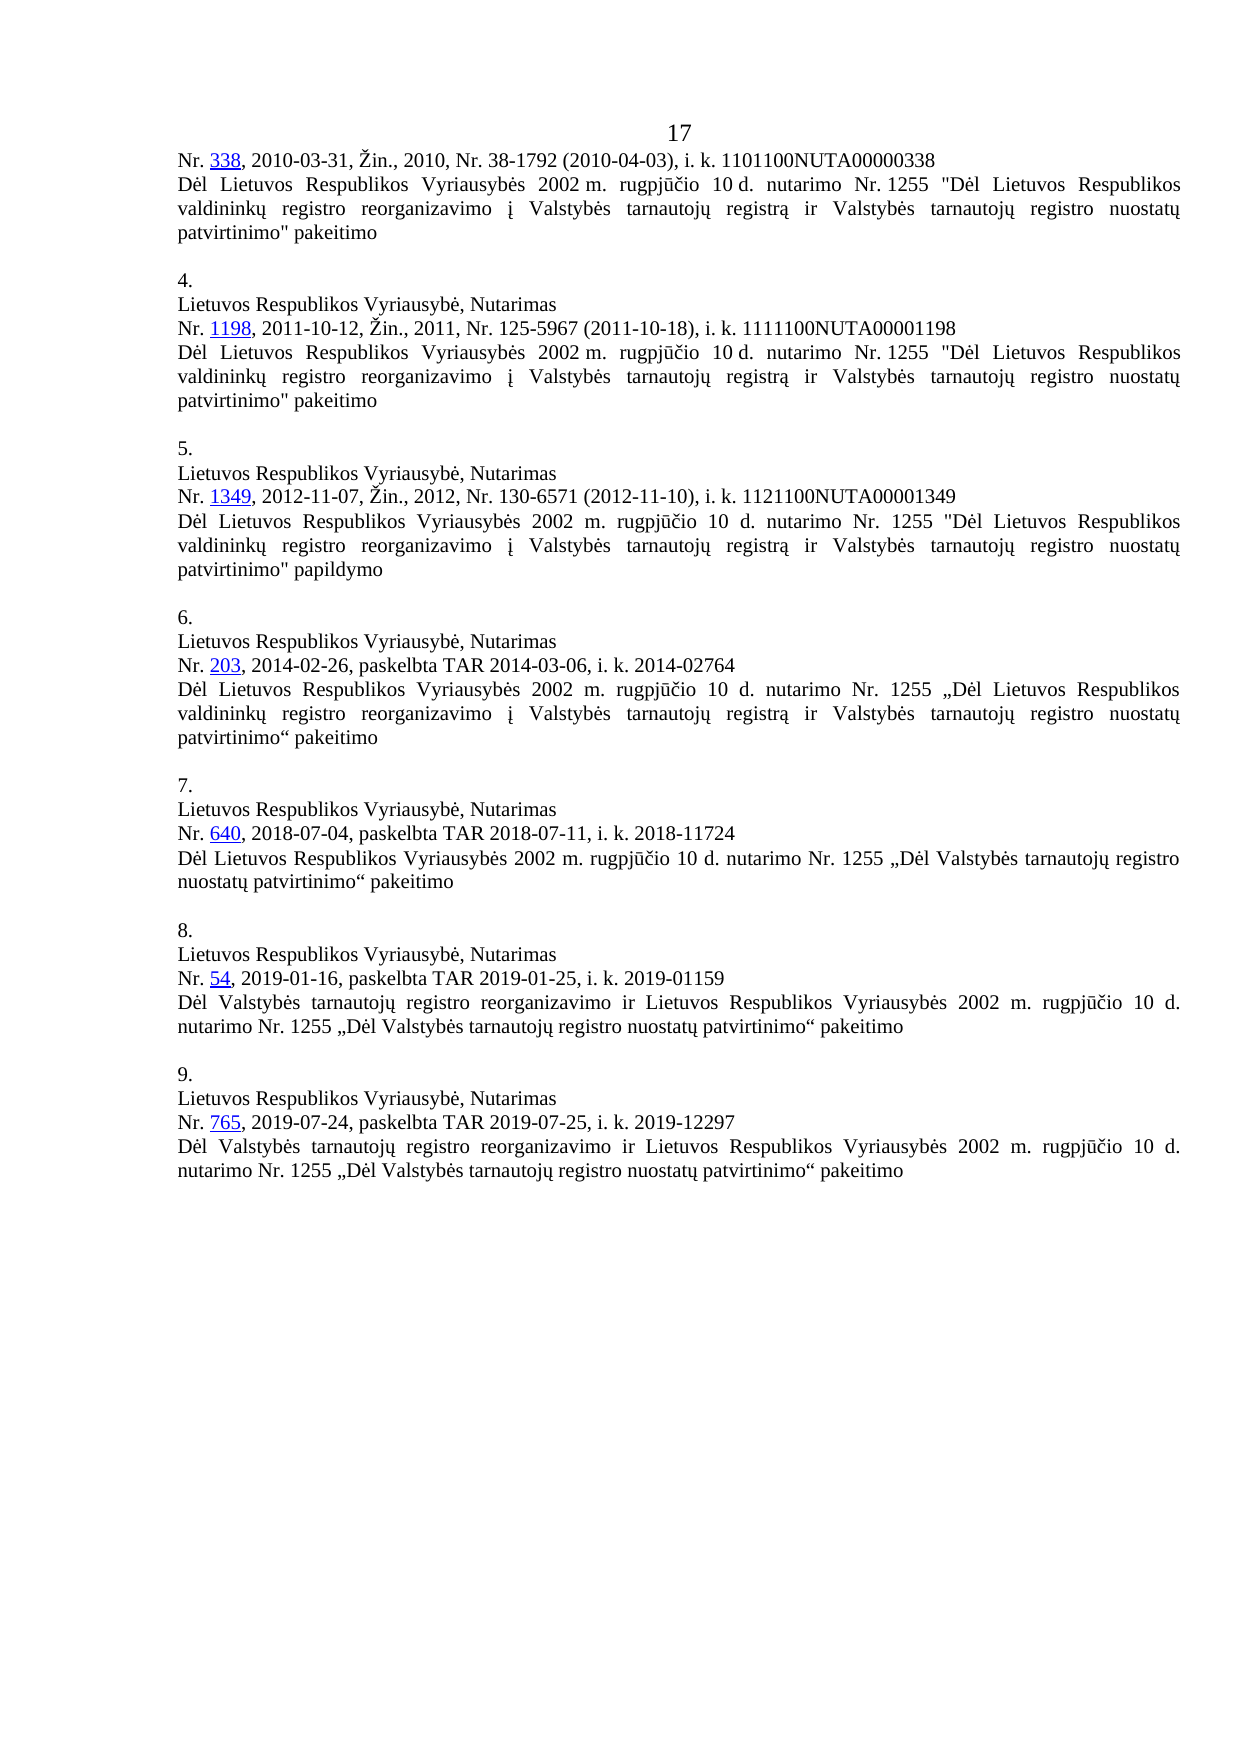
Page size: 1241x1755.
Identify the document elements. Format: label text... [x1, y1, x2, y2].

text Dėl Lietuvos Respublikos Vyriausybės 2002 m. rugpjūčio 10 d. nutarimo Nr. 1255 "Dėl Lietuvos Respublikos valdininkų registro reorganizavimo į Valstybės tarnautojų registrą ir Valstybės tarnautojų registro nuostatų patvirtinimo" papildymo [177, 508, 1181, 581]
text Lietuvos Respublikos Vyriausybė, Nutarimas [177, 460, 1181, 484]
text Nr. 54, 2019-01-16, paskelbta TAR 2019-01-25, i. k. 2019-01159 [177, 966, 1181, 990]
text Lietuvos Respublikos Vyriausybė, Nutarimas [177, 629, 1181, 653]
text Dėl Lietuvos Respublikos Vyriausybės 2002 m. rugpjūčio 10 d. nutarimo Nr. 1255 "Dėl Lietuvos Respublikos valdininkų registro reorganizavimo į Valstybės tarnautojų registrą ir Valstybės tarnautojų registro nuostatų patvirtinimo" pakeitimo [177, 172, 1181, 244]
text Nr. 1198, 2011-10-12, Žin., 2011, Nr. 125-5967 (2011-10-18), i. k. 1111100NUTA00001198 [177, 316, 1181, 340]
text 5. [177, 436, 1181, 460]
text Lietuvos Respublikos Vyriausybė, Nutarimas [177, 797, 1181, 821]
text Nr. 765, 2019-07-24, paskelbta TAR 2019-07-25, i. k. 2019-12297 [177, 1110, 1181, 1134]
text 8. [177, 918, 1181, 942]
text 4. [177, 268, 1181, 292]
text Nr. 203, 2014-02-26, paskelbta TAR 2014-03-06, i. k. 2014-02764 [177, 653, 1181, 677]
text 7. [177, 773, 1181, 797]
text Lietuvos Respublikos Vyriausybė, Nutarimas [177, 292, 1181, 316]
text 6. [177, 605, 1181, 629]
text Dėl Lietuvos Respublikos Vyriausybės 2002 m. rugpjūčio 10 d. nutarimo Nr. 1255 „Dėl Valstybės tarnautojų registro nuostatų patvirtinimo“ pakeitimo [177, 845, 1181, 893]
text Dėl Valstybės tarnautojų registro reorganizavimo ir Lietuvos Respublikos Vyriausybės 2002 m. rugpjūčio 10 d. nutarimo Nr. 1255 „Dėl Valstybės tarnautojų registro nuostatų patvirtinimo“ pakeitimo [177, 990, 1181, 1038]
text Nr. 640, 2018-07-04, paskelbta TAR 2018-07-11, i. k. 2018-11724 [177, 821, 1181, 845]
text Nr. 338, 2010-03-31, Žin., 2010, Nr. 38-1792 (2010-04-03), i. k. 1101100NUTA00000338 [177, 148, 1181, 172]
text Nr. 1349, 2012-11-07, Žin., 2012, Nr. 130-6571 (2012-11-10), i. k. 1121100NUTA00001349 [177, 484, 1181, 508]
text Dėl Lietuvos Respublikos Vyriausybės 2002 m. rugpjūčio 10 d. nutarimo Nr. 1255 „Dėl Lietuvos Respublikos valdininkų registro reorganizavimo į Valstybės tarnautojų registrą ir Valstybės tarnautojų registro nuostatų patvirtinimo“ pakeitimo [177, 677, 1181, 749]
text Dėl Valstybės tarnautojų registro reorganizavimo ir Lietuvos Respublikos Vyriausybės 2002 m. rugpjūčio 10 d. nutarimo Nr. 1255 „Dėl Valstybės tarnautojų registro nuostatų patvirtinimo“ pakeitimo [177, 1134, 1181, 1182]
text Lietuvos Respublikos Vyriausybė, Nutarimas [177, 1086, 1181, 1110]
text Lietuvos Respublikos Vyriausybė, Nutarimas [177, 942, 1181, 966]
text 9. [177, 1062, 1181, 1086]
text Dėl Lietuvos Respublikos Vyriausybės 2002 m. rugpjūčio 10 d. nutarimo Nr. 1255 "Dėl Lietuvos Respublikos valdininkų registro reorganizavimo į Valstybės tarnautojų registrą ir Valstybės tarnautojų registro nuostatų patvirtinimo" pakeitimo [177, 340, 1181, 412]
